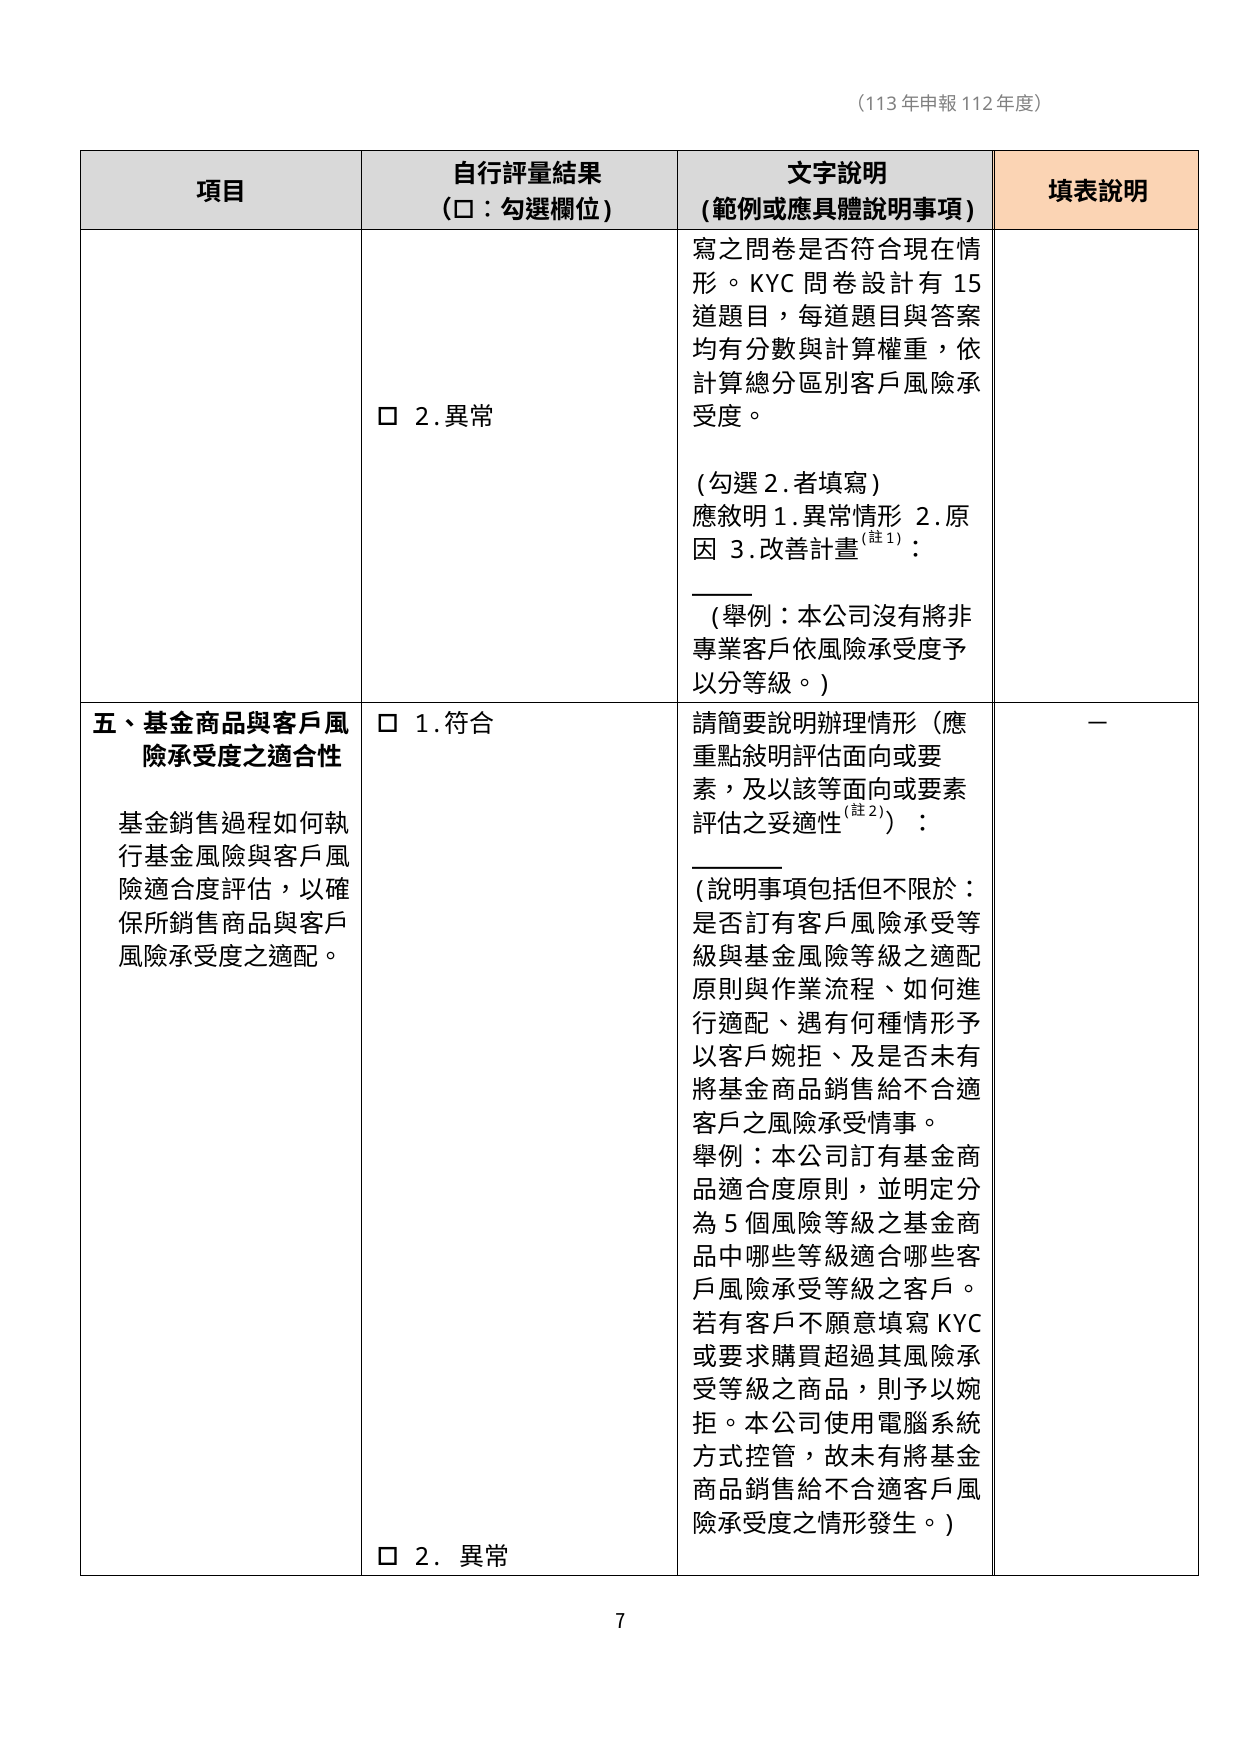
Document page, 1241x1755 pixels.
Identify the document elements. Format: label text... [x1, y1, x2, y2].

table_cell 五、基金商品與客戶風險承受度之適合性 基金銷售過程如何執行基金風險與客戶風險適合度評估，以確保所銷售商品與客戶風險承受度之適配。 [81, 703, 361, 1575]
table_cell [81, 230, 361, 702]
table_header 項目 [81, 151, 361, 229]
table_cell － [995, 230, 1198, 702]
table_header 自行評量結果 （：勾選欄位) [362, 151, 677, 229]
table_cell  2.異常 [362, 230, 677, 702]
table_cell 請簡要說明辦理情形（應重點敍明評估面向或要素，及以該等面向或要素評估之妥適性(註2)）：______ (說明事項包括但不限於：是否訂有充分瞭解客戶作業準則、客戶填寫KYC時點、公司再行檢視及請客戶重新填寫KYC時點、如何評估客戶風險承受度及將客戶之風險承受分為幾個等級。 舉例：本公司訂有瞭解客戶作業準則，依照準則將非專業客戶分為保守、穩建、積極三個等級。客戶於開戶時即填寫KYC問卷，並每年都請客戶再次填寫或檢視客戶之前所填寫之問卷是否符合現在情形。KYC問卷設計有15道題目，每道題目與答案均有分數與計算權重，依計算總分區別客戶風險承受度。 (勾選2.者填寫) 應敘明1.異常情形 2.原因 3.改善計晝(註1)：____ (舉例：本公司沒有將非專業客戶依風險承受度予以分等級。) [678, 230, 992, 702]
table_header 填表說明 [995, 151, 1198, 229]
table_header 文字說明 (範例或應具體說明事項) [678, 151, 992, 229]
table_cell  1.符合  2. 異常 [362, 703, 677, 1575]
table_cell － [995, 703, 1198, 1575]
table_cell 請簡要說明辦理情形（應重點敍明評估面向或要素，及以該等面向或要素評估之妥適性(註2)）：______ (說明事項包括但不限於：是否訂有客戶風險承受等級與基金風險等級之適配原則與作業流程、如何進行適配、遇有何種情形予以客戶婉拒、及是否未有將基金商品銷售給不合適客戶之風險承受情事。 舉例：本公司訂有基金商品適合度原則，並明定分為5個風險等級之基金商品中哪些等級適合哪些客戶風險承受等級之客戶。若有客戶不願意填寫KYC或要求購買超過其風險承受等級之商品，則予以婉拒。本公司使用電腦系統方式控管，故未有將基金商品銷售給不合適客戶風險承受度之情形發生。) (勾選2.者填寫) 應敘明1.異常情形 2.原因 3.改善計晝(註1)：____ [678, 703, 992, 1575]
